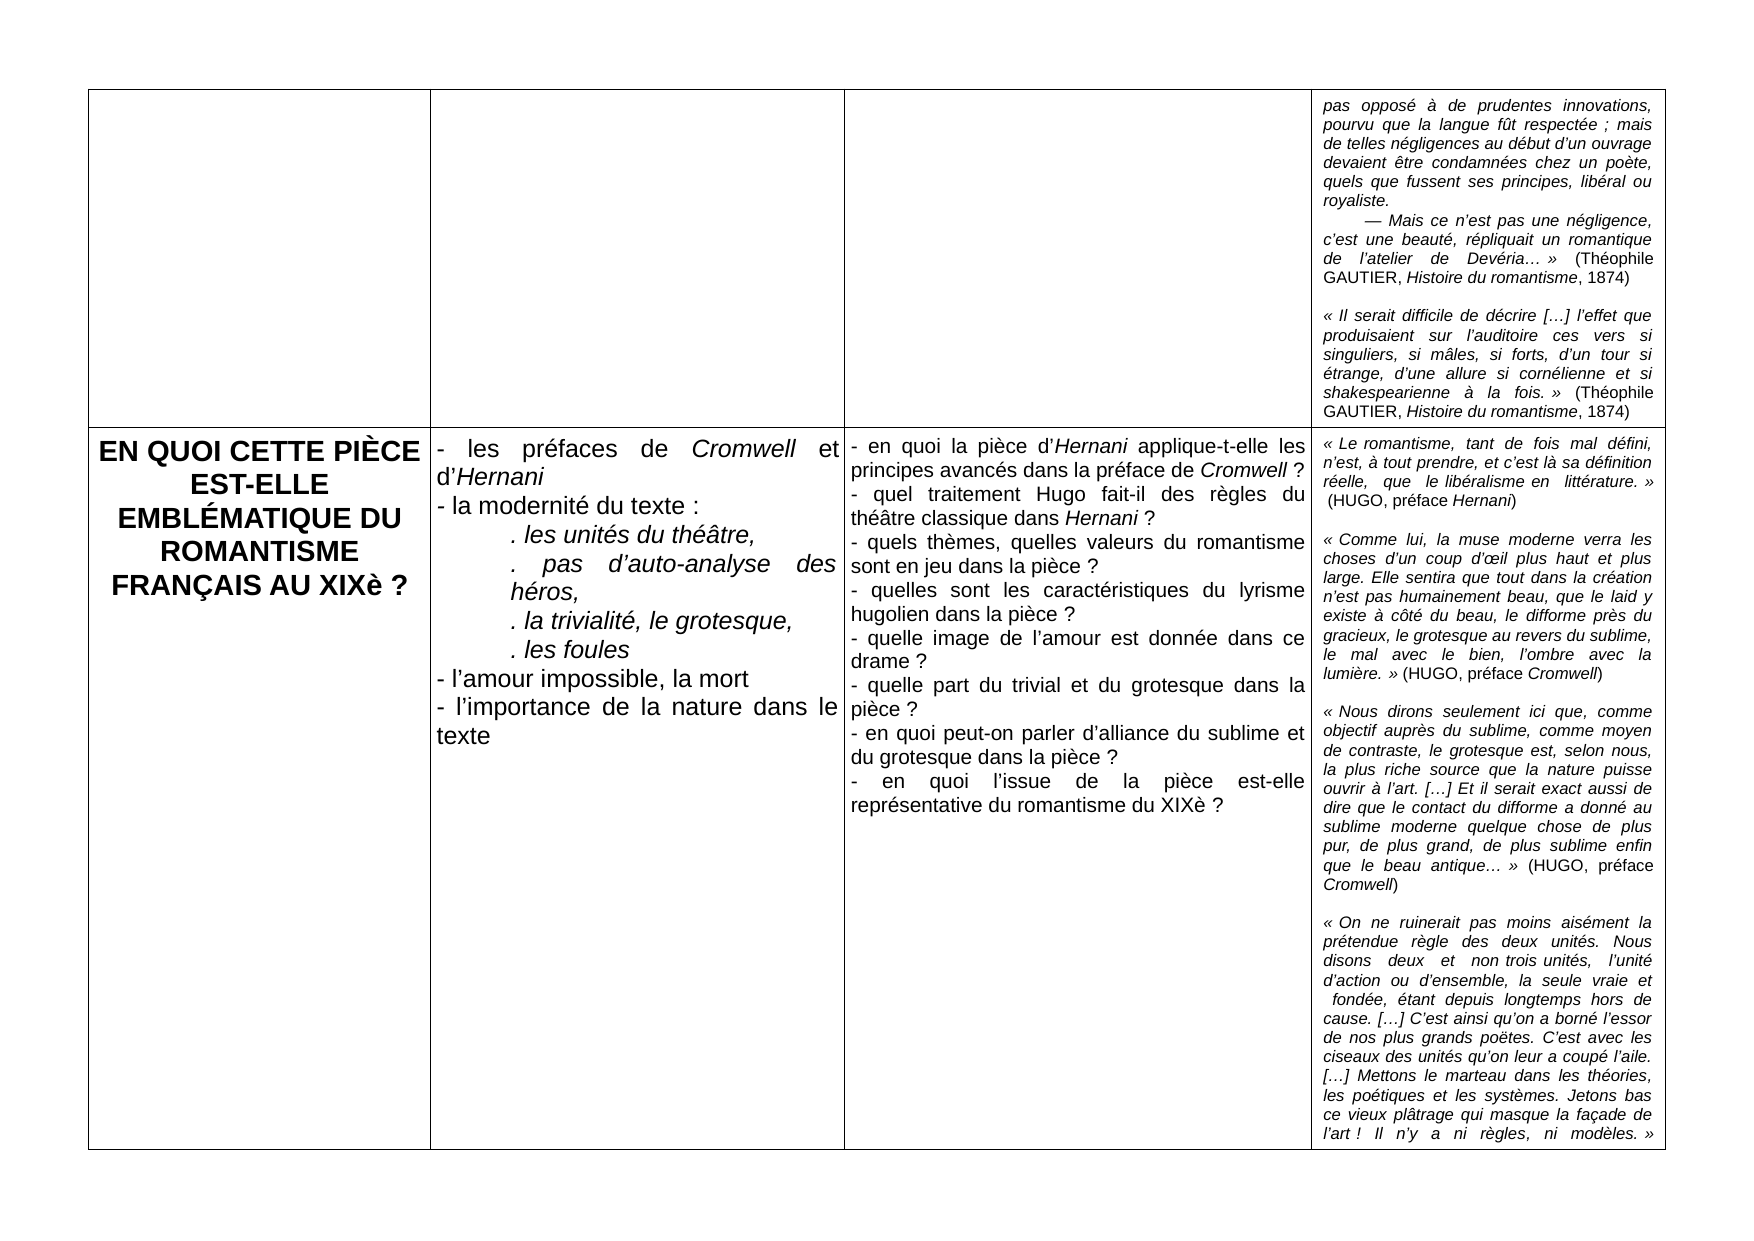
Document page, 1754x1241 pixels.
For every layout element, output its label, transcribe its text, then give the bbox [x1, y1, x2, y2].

table_cell - les préfaces de Cromwell et d’Hernani - la modernité du texte : . les unités du théâtre, . pas d’auto-analyse des héros, . la trivialité, le grotesque, . les foules - l’amour impossible, la mort - l’importance de la nature dans le texte [431, 428, 844, 1148]
table_cell - en quoi la pièce d’Hernani applique-t-elle les principes avancés dans la préface de Cromwell ? - quel traitement Hugo fait-il des règles du théâtre classique dans Hernani ? - quels thèmes, quelles valeurs du romantisme sont en jeu dans la pièce ? - quelles sont les caractéristiques du lyrisme hugolien dans la pièce ? - quelle image de l’amour est donnée dans ce drame ? - quelle part du trivial et du grotesque dans la pièce ? - en quoi peut-on parler d’alliance du sublime et du grotesque dans la pièce ? - en quoi l’issue de la pièce est-elle représentative du romantisme du XIXè ? [845, 428, 1311, 1148]
table_cell pas opposé à de prudentes innovations, pourvu que la langue fût respectée ; mais de telles négligences au début d’un ouvrage devaient être condamnées chez un poète, quels que fussent ses principes, libéral ou royaliste. — Mais ce n’est pas une négligence, c’est une beauté, répliquait un romantique de l’atelier de Devéria… » (Théophile GAUTIER, Histoire du romantisme, 1874) « Il serait difficile de décrire […] l’effet que produisaient sur l’auditoire ces vers si singuliers, si mâles, si forts, d’un tour si étrange, d’une allure si cornélienne et si shakespearienne à la fois. » (Théophile GAUTIER, Histoire du romantisme, 1874) [1312, 90, 1665, 427]
table_cell « Le romantisme, tant de fois mal défini, n’est, à tout prendre, et c’est là sa définition réelle, que le libéralisme en littérature. » (HUGO, préface Hernani) « Comme lui, la muse moderne verra les choses d’un coup d’œil plus haut et plus large. Elle sentira que tout dans la création n’est pas humainement beau, que le laid y existe à côté du beau, le difforme près du gracieux, le grotesque au revers du sublime, le mal avec le bien, l’ombre avec la lumière. » (HUGO, préface Cromwell) « Nous dirons seulement ici que, comme objectif auprès du sublime, comme moyen de contraste, le grotesque est, selon nous, la plus riche source que la nature puisse ouvrir à l’art. […] Et il serait exact aussi de dire que le contact du difforme a donné au sublime moderne quelque chose de plus pur, de plus grand, de plus sublime enfin que le beau antique… » (HUGO, préface Cromwell) « On ne ruinerait pas moins aisément la prétendue règle des deux unités. Nous disons deux et non trois unités, l’unité d’action ou d’ensemble, la seule vraie et fondée, étant depuis longtemps hors de cause. […] C’est ainsi qu’on a borné l’essor de nos plus grands poëtes. C’est avec les ciseaux des unités qu’on leur a coupé l’aile. […] Mettons le marteau dans les théories, les poétiques et les systèmes. Jetons bas ce vieux plâtrage qui masque la façade de l’art ! Il n’y a ni règles, ni modèles. » [1312, 428, 1665, 1148]
table_cell [431, 90, 844, 427]
table_cell [89, 90, 430, 427]
table_cell [845, 90, 1311, 427]
table_cell EN QUOI CETTE PIÈCE EST-ELLE EMBLÉMATIQUE DU ROMANTISME FRANÇAIS AU XIXè ? [89, 428, 430, 1148]
